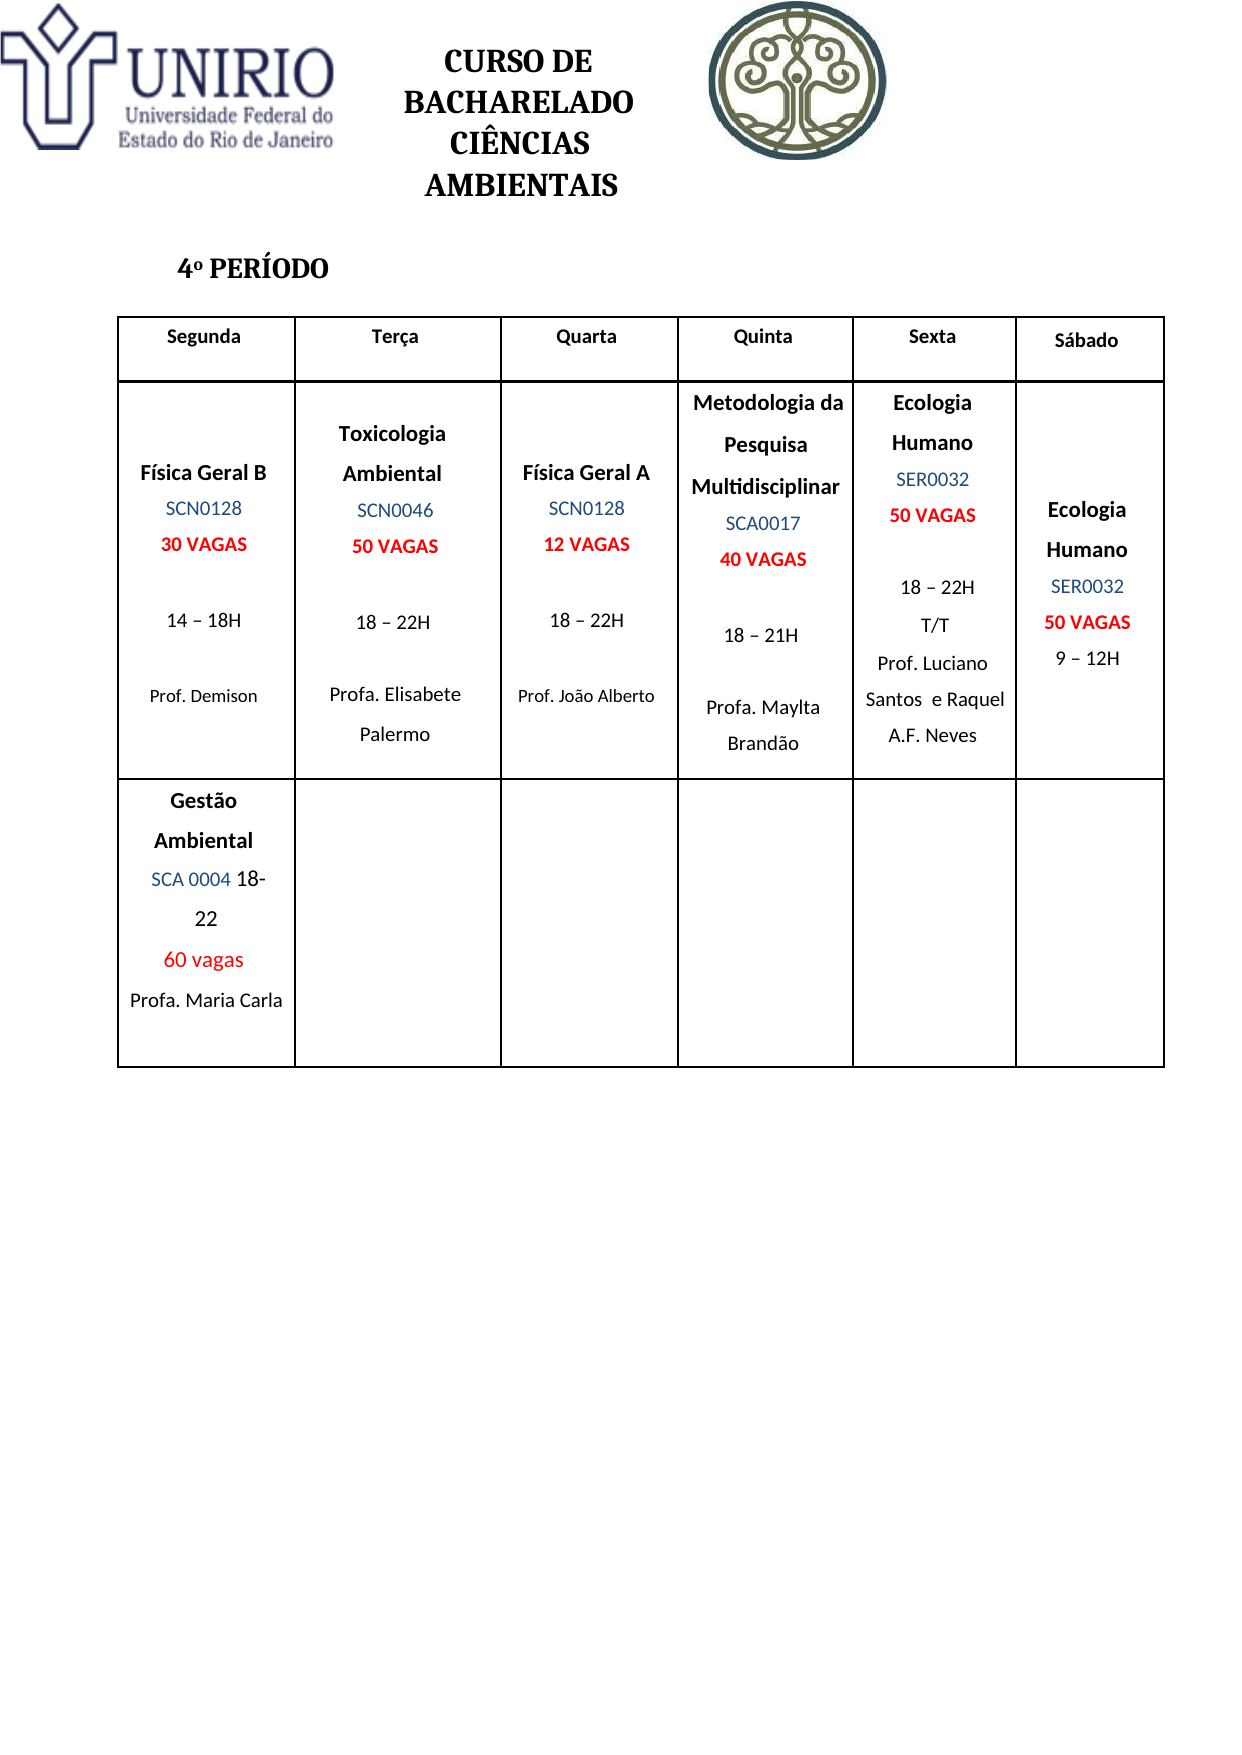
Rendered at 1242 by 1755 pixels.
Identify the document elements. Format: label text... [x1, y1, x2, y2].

table_header Quinta [679, 318, 852, 380]
table_cell [296, 780, 500, 1066]
table_cell Física Geral A SCN0128 12 VAGAS 18 – 22H Prof. João Alberto [502, 383, 677, 778]
subtitle 4o PERÍODO [104, 251, 869, 286]
table_cell Toxicologia Ambiental SCN0046 50 VAGAS 18 – 22H Profa. Elisabete Palermo [296, 383, 500, 778]
table_cell Metodologia da Pesquisa Multidisciplinar SCA0017 40 VAGAS 18 – 21H Profa. Maylta Brandão [679, 383, 852, 778]
table_cell Ecologia Humano SER0032 50 VAGAS 18 – 22H T/T Prof. Luciano Santos e Raquel A.F. Neves [854, 383, 1015, 778]
table_header Sábado [1017, 318, 1163, 380]
table_header Sexta [854, 318, 1015, 380]
table_cell Ecologia Humano SER0032 50 VAGAS 9 – 12H [1017, 383, 1163, 778]
table_cell [679, 780, 852, 1066]
table_header Quarta [502, 318, 677, 380]
table_header Segunda [119, 318, 294, 380]
table_cell [1017, 780, 1163, 1066]
table_cell Gestão Ambiental SCA 0004 18-22 60 vagas Profa. Maria Carla [119, 780, 294, 1066]
table_cell Física Geral B SCN0128 30 VAGAS 14 – 18H Prof. Demison [119, 383, 294, 778]
table_cell [502, 780, 677, 1066]
table_cell [854, 780, 1015, 1066]
table_header Terça [296, 318, 500, 380]
